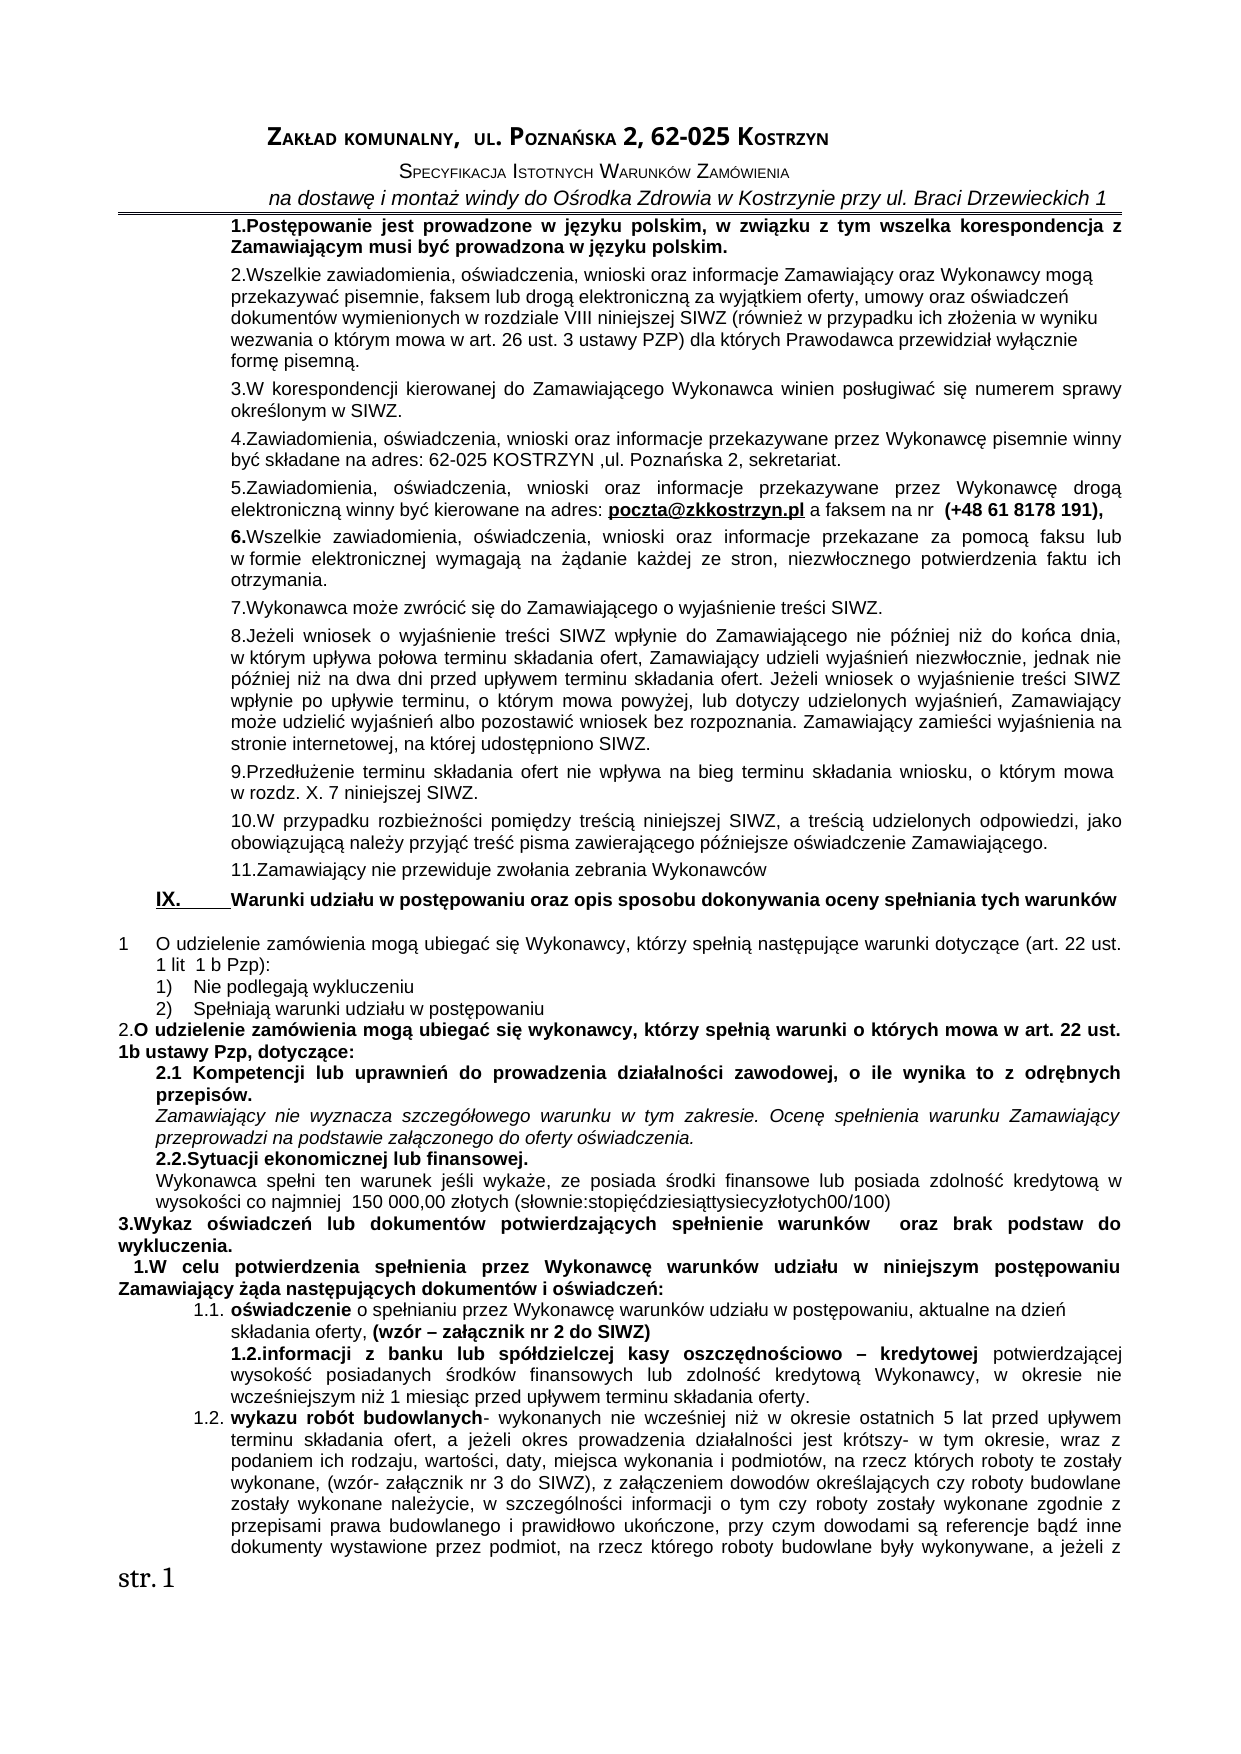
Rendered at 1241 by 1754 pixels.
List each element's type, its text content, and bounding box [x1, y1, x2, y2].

text 2.O udzielenie zamówienia mogą ubiegać się wykonawcy, którzy spełnią warunki o których mowa w art. 22 ust. 1b ustawy Pzp, dotyczące: [118, 1019, 1122, 1062]
list 4.Zawiadomienia, oświadczenia, wnioski oraz informacje przekazywane przez Wykonawcę pisemnie winny być składane na adres: 62-025 KOSTRZYN ,ul. Poznańska 2, sekretariat. [156, 427, 1122, 471]
text 2.2.Sytuacji ekonomicznej lub finansowej. [156, 1148, 1122, 1170]
text Wykonawca spełni ten warunek jeśli wykaże, ze posiada środki finansowe lub posiada zdolność kredytową w wysokości co najmniej 150 000,00 złotych (słownie:stopięćdziesiąttysiecyzłotych00/100) [156, 1170, 1122, 1213]
list 11.Zamawiający nie przewiduje zwołania zebrania Wykonawców [156, 859, 1122, 881]
list wykazu robót budowlanych- wykonanych nie wcześniej niż w okresie ostatnich 5 lat przed upływem terminu składania ofert, a jeżeli okres prowadzenia działalności jest krótszy- w tym okresie, wraz z podaniem ich rodzaju, wartości, daty, miejsca wykonania i podmiotów, na rzecz których roboty te zostały wykonane, (wzór- załącznik nr 3 do SIWZ), z załączeniem dowodów określających czy roboty budowlane zostały wykonane należycie, w szczególności informacji o tym czy roboty zostały wykonane zgodnie z przepisami prawa budowlanego i prawidłowo ukończone, przy czym dowodami są referencje bądź inne dokumenty wystawione przez podmiot, na rzecz którego roboty budowlane były wykonywane, a jeżeli z [193, 1407, 1122, 1558]
list Nie podlegają wykluczeniu [156, 976, 1122, 997]
list 3.W korespondencji kierowanej do Zamawiającego Wykonawca winien posługiwać się numerem sprawy określonym w SIWZ. [156, 378, 1122, 421]
text Zamawiający nie wyznacza szczegółowego warunku w tym zakresie. Ocenę spełnienia warunku Zamawiający przeprowadzi na podstawie załączonego do oferty oświadczenia. [156, 1105, 1122, 1148]
subtitle 1.Postępowanie jest prowadzone w języku polskim, w związku z tym wszelka korespondencja z Zamawiającym musi być prowadzona w języku polskim. [156, 215, 1122, 258]
list 2.Wszelkie zawiadomienia, oświadczenia, wnioski oraz informacje Zamawiający oraz Wykonawcy mogą przekazywać pisemnie, faksem lub drogą elektroniczną za wyjątkiem oferty, umowy oraz oświadczeń dokumentów wymienionych w rozdziale VIII niniejszej SIWZ (również w przypadku ich złożenia w wyniku wezwania o którym mowa w art. 26 ust. 3 ustawy PZP) dla których Prawodawca przewidział wyłącznie formę pisemną. [156, 264, 1122, 372]
list 6.Wszelkie zawiadomienia, oświadczenia, wnioski oraz informacje przekazane za pomocą faksu lub w formie elektronicznej wymagają na żądanie każdej ze stron, niezwłocznego potwierdzenia faktu ich otrzymania. [156, 526, 1122, 591]
text 1.W celu potwierdzenia spełnienia przez Wykonawcę warunków udziału w niniejszym postępowaniu Zamawiający żąda następujących dokumentów i oświadczeń: [118, 1256, 1122, 1299]
list 7.Wykonawca może zwrócić się do Zamawiającego o wyjaśnienie treści SIWZ. [156, 597, 1122, 619]
list 5.Zawiadomienia, oświadczenia, wnioski oraz informacje przekazywane przez Wykonawcę drogą elektroniczną winny być kierowane na adres: poczta@zkkostrzyn.pl a faksem na nr (+48 61 8178 191), [156, 477, 1122, 520]
text 2.1 Kompetencji lub uprawnień do prowadzenia działalności zawodowej, o ile wynika to z odrębnych przepisów. [156, 1062, 1122, 1105]
list 9.Przedłużenie terminu składania ofert nie wpływa na bieg terminu składania wniosku, o którym mowa w rozdz. X. 7 niniejszej SIWZ. [156, 761, 1122, 804]
text 3.Wykaz oświadczeń lub dokumentów potwierdzających spełnienie warunków oraz brak podstaw do wykluczenia. [118, 1213, 1122, 1256]
list 10.W przypadku rozbieżności pomiędzy treścią niniejszej SIWZ, a treścią udzielonych odpowiedzi, jako obowiązującą należy przyjąć treść pisma zawierającego późniejsze oświadczenie Zamawiającego. [156, 810, 1122, 853]
list oświadczenie o spełnianiu przez Wykonawcę warunków udziału w postępowaniu, aktualne na dzień składania oferty, (wzór – załącznik nr 2 do SIWZ) [193, 1299, 1122, 1342]
list Warunki udziału w postępowaniu oraz opis sposobu dokonywania oceny spełniania tych warunków [156, 887, 1122, 911]
list 1.2.informacji z banku lub spółdzielczej kasy oszczędnościowo – kredytowej potwierdzającej wysokość posiadanych środków finansowych lub zdolność kredytową Wykonawcy, w okresie nie wcześniejszym niż 1 miesiąc przed upływem terminu składania oferty. [193, 1342, 1122, 1407]
list 8.Jeżeli wniosek o wyjaśnienie treści SIWZ wpłynie do Zamawiającego nie później niż do końca dnia, w którym upływa połowa terminu składania ofert, Zamawiający udzieli wyjaśnień niezwłocznie, jednak nie później niż na dwa dni przed upływem terminu składania ofert. Jeżeli wniosek o wyjaśnienie treści SIWZ wpłynie po upływie terminu, o którym mowa powyżej, lub dotyczy udzielonych wyjaśnień, Zamawiający może udzielić wyjaśnień albo pozostawić wniosek bez rozpoznania. Zamawiający zamieści wyjaśnienia na stronie internetowej, na której udostępniono SIWZ. [156, 625, 1122, 754]
list O udzielenie zamówienia mogą ubiegać się Wykonawcy, którzy spełnią następujące warunki dotyczące (art. 22 ust. 1 lit 1 b Pzp): [118, 933, 1122, 976]
list Spełniają warunki udziału w postępowaniu [156, 997, 1122, 1019]
